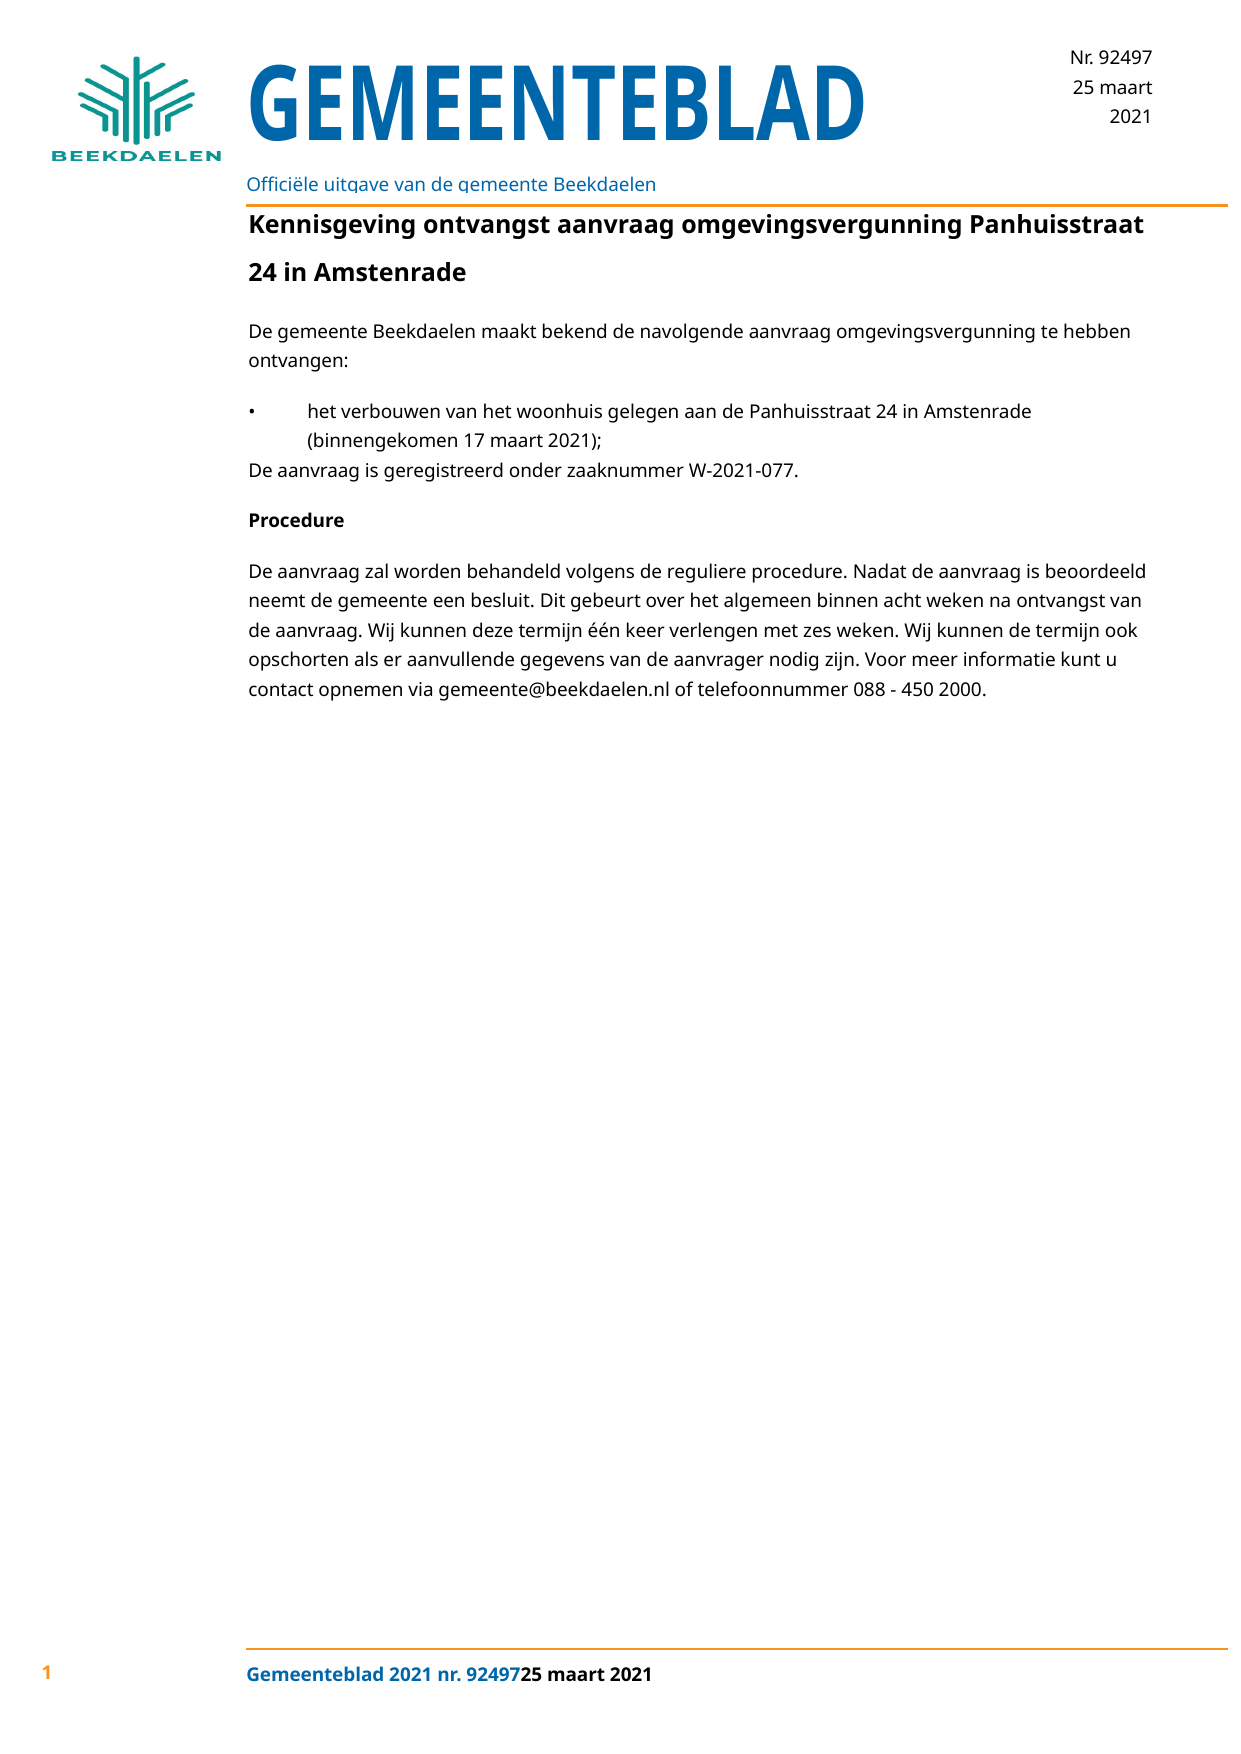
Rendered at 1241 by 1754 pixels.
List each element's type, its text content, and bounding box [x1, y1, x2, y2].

text De gemeente Beekdaelen maakt bekend de navolgende aanvraag omgevingsvergunning te hebben ontvangen: [248, 318, 1152, 373]
list het verbouwen van het woonhuis gelegen aan de Panhuisstraat 24 in Amstenrade (binnengekomen 17 maart 2021); [248, 398, 1152, 453]
text De aanvraag is geregistreerd onder zaaknummer W-2021-077. [248, 457, 1152, 483]
text Kennisgeving ontvangst aanvraag omgevingsvergunning Panhuisstraat 24 in Amstenrade [248, 207, 1152, 288]
text Procedure [248, 507, 1152, 533]
picture [41, 47, 231, 172]
text De aanvraag zal worden behandeld volgens de reguliere procedure. Nadat de aanvraag is beoordeeld neemt de gemeente een besluit. Dit gebeurt over het algemeen binnen acht weken na ontvangst van de aanvraag. Wij kunnen deze termijn één keer verlengen met zes weken. Wij kunnen de termijn ook opschorten als er aanvullende gegevens van de aanvrager nodig zijn. Voor meer informatie kunt u contact opnemen via gemeente@beekdaelen.nl of telefoonnummer 088 - 450 2000. [248, 558, 1152, 702]
